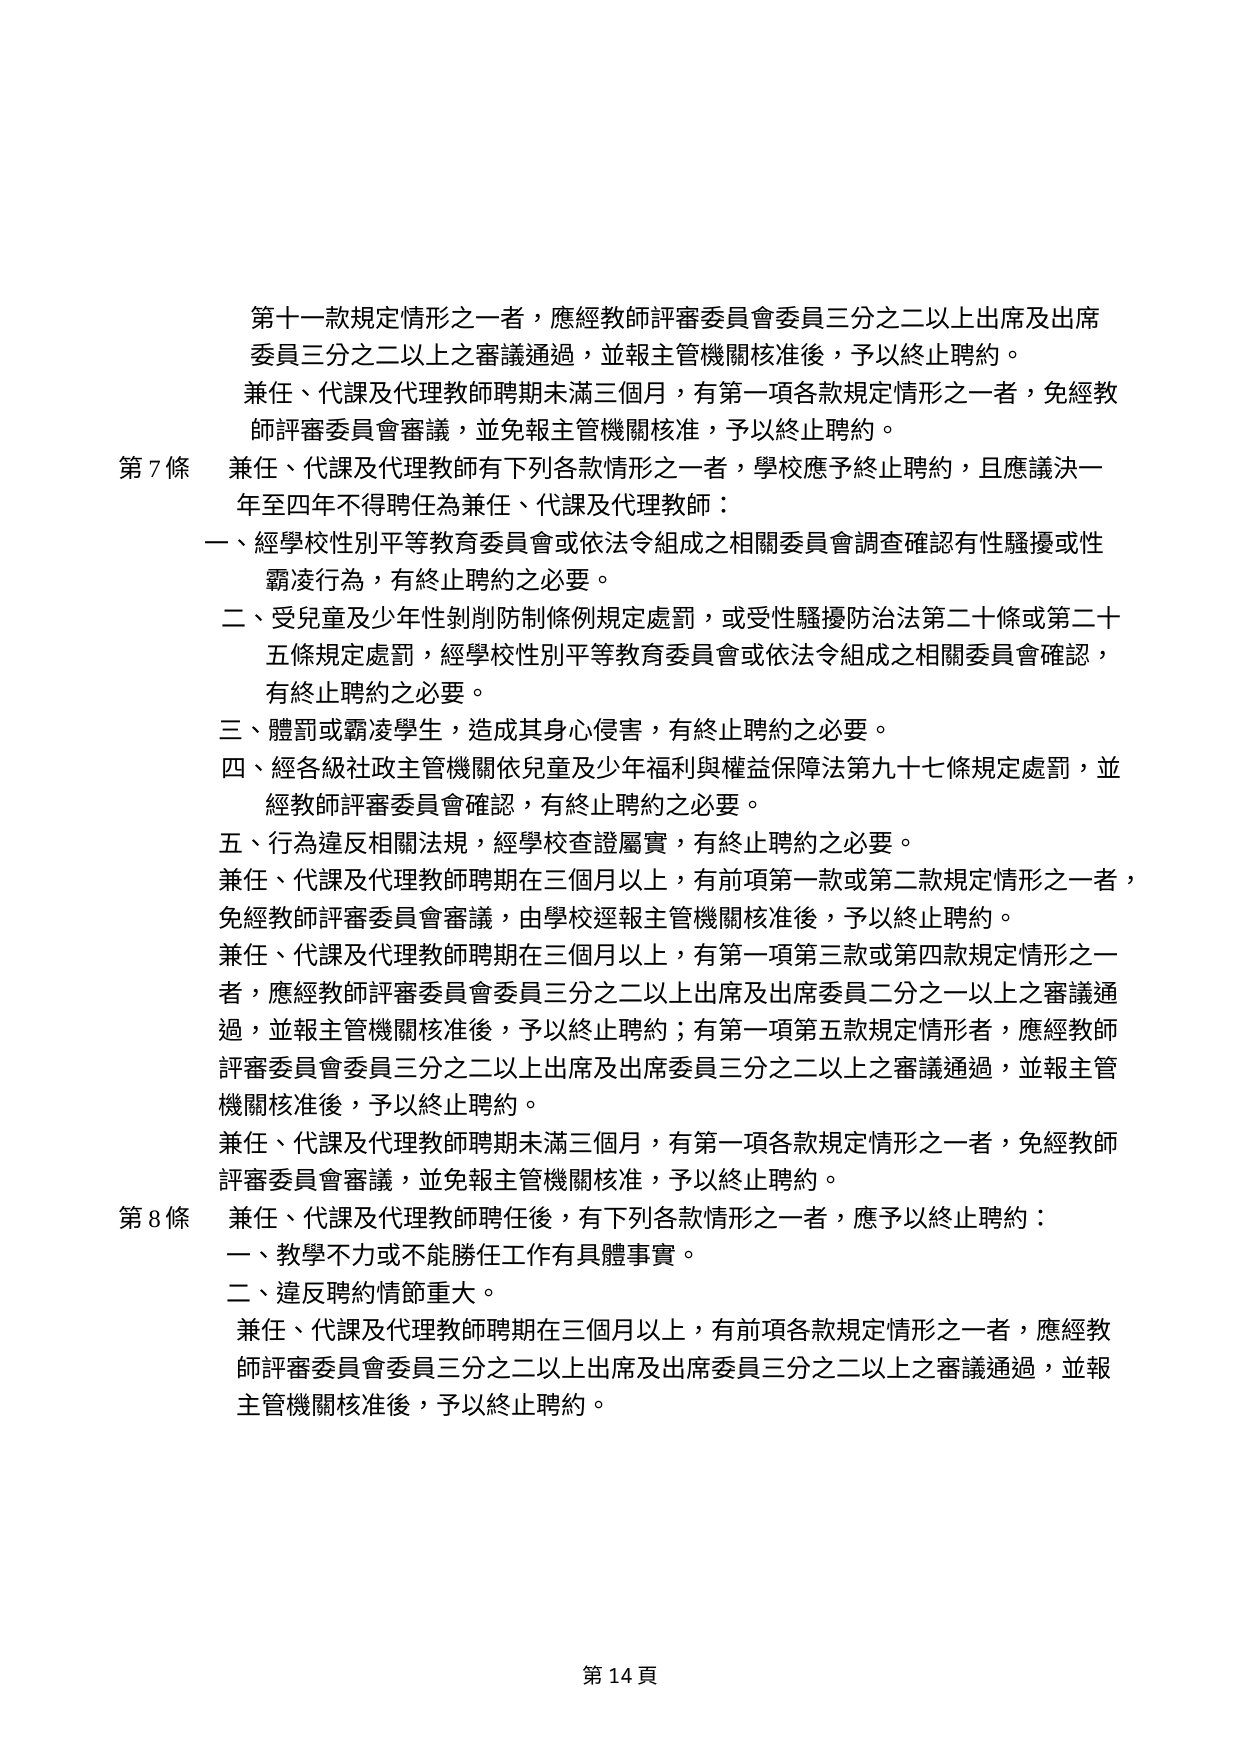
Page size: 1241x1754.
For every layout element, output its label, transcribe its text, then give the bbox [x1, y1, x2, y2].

text 二、受兒童及少年性剝削防制條例規定處罰，或受性騷擾防治法第二十條或第二十五條規定處罰，經學校性別平等教育委員會或依法令組成之相關委員會確認，有終止聘約之必要。 [222, 597, 1122, 709]
text 一、教學不力或不能勝任工作有具體事實。 [214, 1234, 1122, 1272]
text 三、體罰或霸凌學生，造成其身心侵害，有終止聘約之必要。 [218, 709, 1122, 747]
text 第7條 兼任、代課及代理教師有下列各款情形之一者，學校應予終止聘約，且應議決一年至四年不得聘任為兼任、代課及代理教師： [118, 447, 1122, 522]
text 兼任、代課及代理教師聘期在三個月以上，有第一項第三款或第四款規定情形之一者，應經教師評審委員會委員三分之二以上出席及出席委員二分之一以上之審議通過，並報主管機關核准後，予以終止聘約；有第一項第五款規定情形者，應經教師評審委員會委員三分之二以上出席及出席委員三分之二以上之審議通過，並報主管機關核准後，予以終止聘約。 [218, 934, 1122, 1122]
text 第8條 兼任、代課及代理教師聘任後，有下列各款情形之一者，應予以終止聘約： [118, 1197, 1122, 1234]
text 兼任、代課及代理教師聘期在三個月以上，有前項第一款或第二款規定情形之一者，免經教師評審委員會審議，由學校逕報主管機關核准後，予以終止聘約。 [218, 859, 1122, 934]
text 兼任、代課及代理教師聘期未滿三個月，有第一項各款規定情形之一者，免經教師評審委員會審議，並免報主管機關核准，予以終止聘約。 [243, 372, 1122, 447]
text 四、經各級社政主管機關依兒童及少年福利與權益保障法第九十七條規定處罰，並經教師評審委員會確認，有終止聘約之必要。 [222, 747, 1122, 822]
text 兼任、代課及代理教師聘期未滿三個月，有第一項各款規定情形之一者，免經教師評審委員會審議，並免報主管機關核准，予以終止聘約。 [218, 1122, 1122, 1197]
text 第十一款規定情形之一者，應經教師評審委員會委員三分之二以上出席及出席委員三分之二以上之審議通過，並報主管機關核准後，予以終止聘約。 [243, 297, 1122, 372]
text 二、違反聘約情節重大。 [214, 1272, 1122, 1309]
text 一、經學校性別平等教育委員會或依法令組成之相關委員會調查確認有性騷擾或性霸凌行為，有終止聘約之必要。 [192, 522, 1122, 597]
text 五、行為違反相關法規，經學校查證屬實，有終止聘約之必要。 [218, 822, 1122, 859]
text 兼任、代課及代理教師聘期在三個月以上，有前項各款規定情形之一者，應經教師評審委員會委員三分之二以上出席及出席委員三分之二以上之審議通過，並報主管機關核准後，予以終止聘約。 [236, 1309, 1122, 1422]
